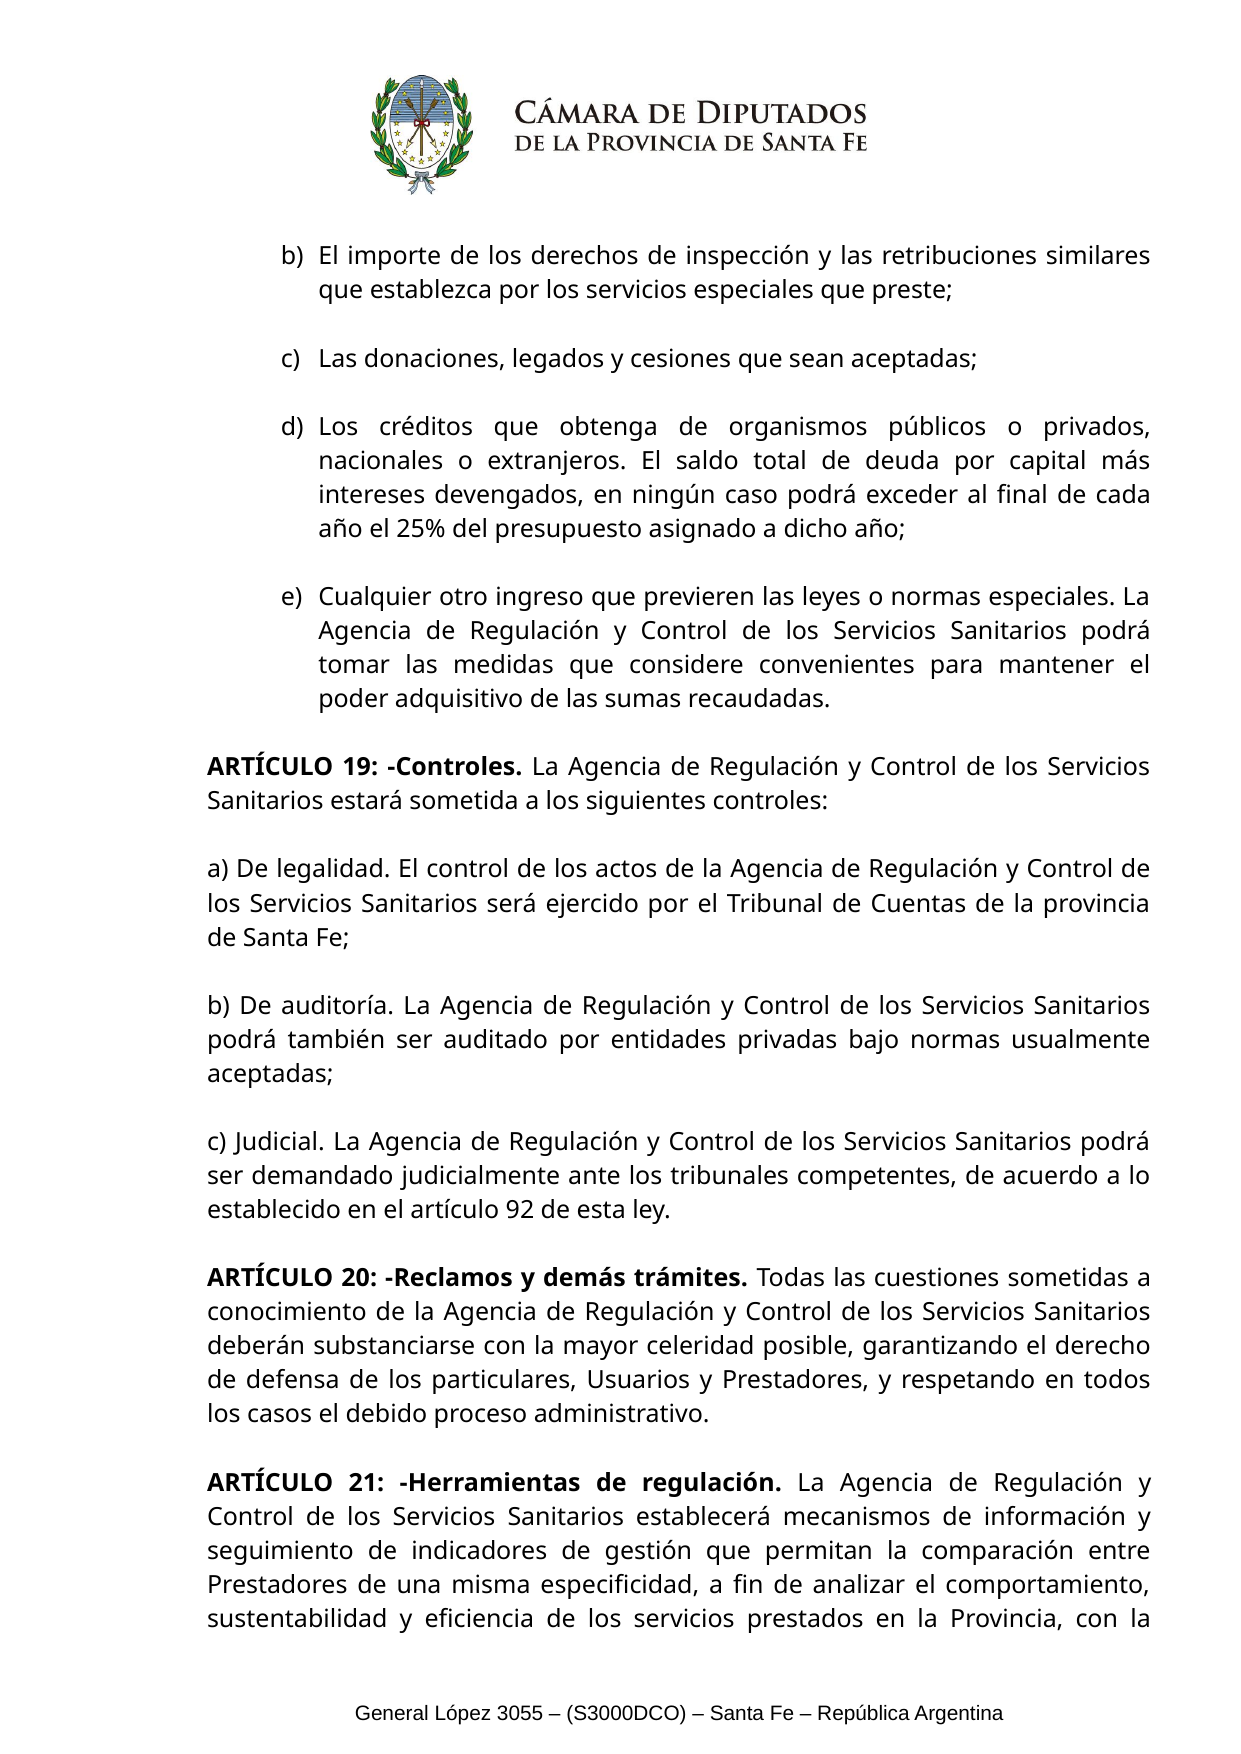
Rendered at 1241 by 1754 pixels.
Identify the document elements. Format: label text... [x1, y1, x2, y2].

text a) De legalidad. El control de los actos de la Agencia de Regulación y Control de los Servicios Sanitarios será ejercido por el Tribunal de Cuentas de la provincia de Santa Fe; [207, 851, 1152, 953]
picture [370, 75, 867, 199]
text ARTÍCULO 21: -Herramientas de regulación. La Agencia de Regulación y Control de los Servicios Sanitarios establecerá mecanismos de información y seguimiento de indicadores de gestión que permitan la comparación entre Prestadores de una misma especificidad, a fin de analizar el comportamiento, sustentabilidad y eficiencia de los servicios prestados en la Provincia, con la [207, 1464, 1152, 1634]
text c) Judicial. La Agencia de Regulación y Control de los Servicios Sanitarios podrá ser demandado judicialmente ante los tribunales competentes, de acuerdo a lo establecido en el artículo 92 de esta ley. [207, 1124, 1152, 1226]
list Los créditos que obtenga de organismos públicos o privados, nacionales o extranjeros. El saldo total de deuda por capital más intereses devengados, en ningún caso podrá exceder al final de cada año el 25% del presupuesto asignado a dicho año; [281, 408, 1152, 544]
text b) De auditoría. La Agencia de Regulación y Control de los Servicios Sanitarios podrá también ser auditado por entidades privadas bajo normas usualmente aceptadas; [207, 987, 1152, 1089]
list El importe de los derechos de inspección y las retribuciones similares que establezca por los servicios especiales que preste; [281, 238, 1152, 306]
text ARTÍCULO 20: -Reclamos y demás trámites. Todas las cuestiones sometidas a conocimiento de la Agencia de Regulación y Control de los Servicios Sanitarios deberán substanciarse con la mayor celeridad posible, garantizando el derecho de defensa de los particulares, Usuarios y Prestadores, y respetando en todos los casos el debido proceso administrativo. [207, 1260, 1152, 1430]
list Cualquier otro ingreso que previeren las leyes o normas especiales. La Agencia de Regulación y Control de los Servicios Sanitarios podrá tomar las medidas que considere convenientes para mantener el poder adquisitivo de las sumas recaudadas. [281, 579, 1152, 715]
list Las donaciones, legados y cesiones que sean aceptadas; [281, 340, 1152, 374]
text ARTÍCULO 19: -Controles. La Agencia de Regulación y Control de los Servicios Sanitarios estará sometida a los siguientes controles: [207, 749, 1152, 817]
